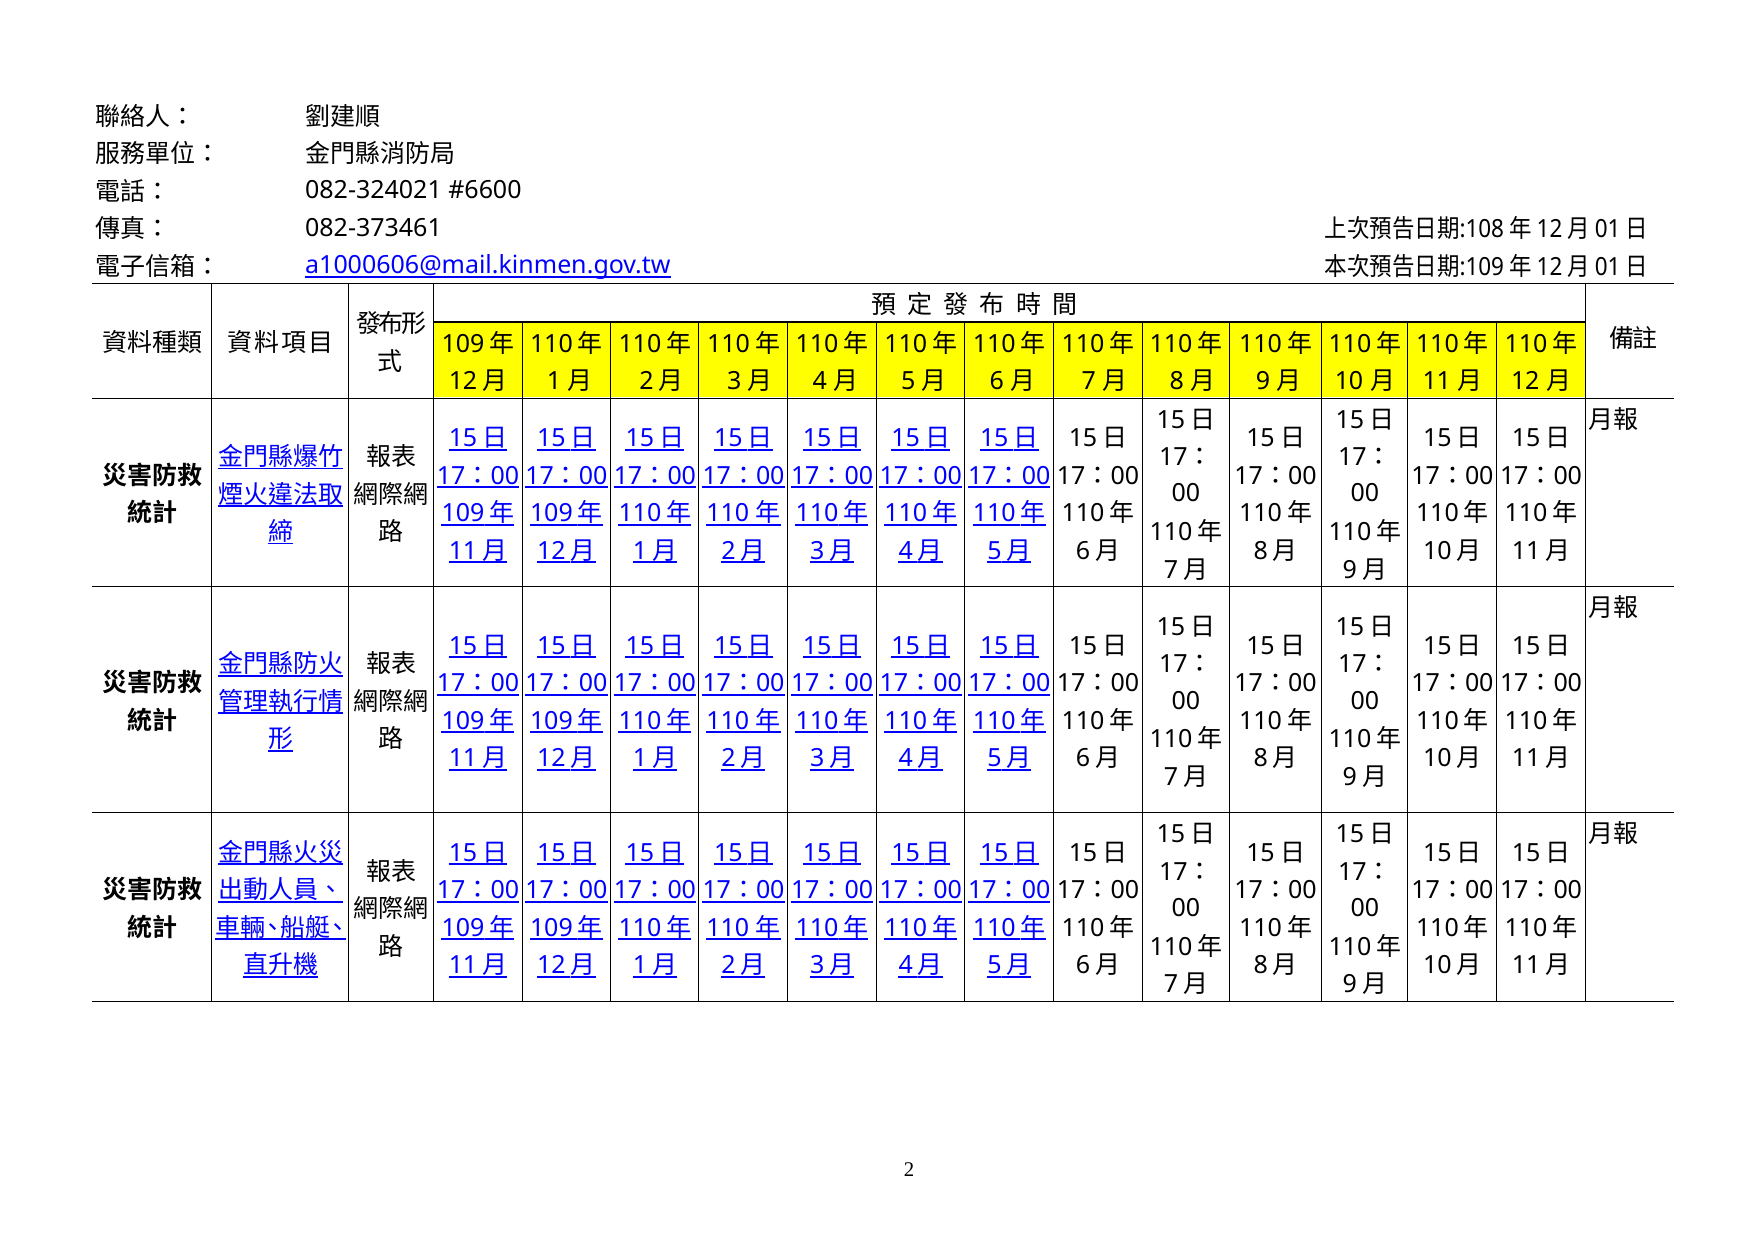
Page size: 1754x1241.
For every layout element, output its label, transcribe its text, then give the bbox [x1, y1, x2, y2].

table_cell 電話： [92, 170, 212, 208]
table_cell 110年 11 月 [1408, 323, 1496, 397]
table_cell 15日 17：00 110年7月 [1143, 587, 1229, 812]
table_cell 15日 17：00 110 年2月 [699, 813, 787, 1001]
table_cell 15日 17：00 110 年2月 [699, 399, 787, 586]
table_cell 傳真： [92, 208, 212, 245]
table_cell [861, 245, 953, 283]
table_cell 15日 17：00 110年10月 [1408, 399, 1496, 586]
table_cell 110年 2月 [611, 323, 698, 397]
table_cell 15日 17：00 110年10月 [1408, 587, 1496, 812]
table_cell 110年 1 月 [523, 323, 610, 397]
table_cell [1045, 208, 1137, 245]
table_cell 110年 9 月 [1230, 323, 1321, 397]
table_cell 災害防救統計 [92, 813, 211, 1001]
table_cell 15日 17：00 109年11月 [434, 399, 522, 586]
table_cell 082-324021 #6600 [302, 170, 861, 208]
table_cell 15日 17：00 110年3月 [788, 813, 876, 1001]
table_cell [212, 170, 302, 208]
table_cell 110年 10 月 [1322, 323, 1407, 397]
table_cell 月報 [1586, 587, 1674, 812]
table_cell 15日 17：00 110年5月 [965, 399, 1053, 586]
table_header 劉建順 [302, 95, 1413, 133]
table_cell 災害防救統計 [92, 399, 211, 586]
table_cell 110年 7 月 [1054, 323, 1142, 397]
table_cell 15日 17：00 110年 6月 [1054, 399, 1142, 586]
table_cell 110年 3 月 [699, 323, 787, 397]
table_cell 110年 6 月 [965, 323, 1053, 397]
table_cell [1137, 245, 1229, 283]
table_cell 110年 8 月 [1143, 323, 1229, 397]
table_cell 金門縣防火管理執行情形 [212, 587, 348, 812]
table_cell 資料項目 [212, 284, 348, 397]
table_cell [1229, 245, 1321, 283]
table_cell 15日 17：00 109年12月 [523, 587, 610, 812]
table_cell 15日 17：00 110年4月 [877, 399, 964, 586]
table_cell 報表 網際網路 [349, 813, 433, 1001]
table_cell 082-373461 [302, 208, 861, 245]
table_cell 15日 17：00 109年11月 [434, 587, 522, 812]
table_cell [861, 208, 953, 245]
table_cell 15日 17：00 110年1月 [611, 399, 698, 586]
table_cell 15日 17：00 110年 6月 [1054, 813, 1142, 1001]
table_cell 109年 12月 [434, 323, 522, 397]
table_header 聯絡人： [92, 95, 212, 133]
table_cell 15日 17：00 109年12月 [523, 813, 610, 1001]
table_cell [953, 208, 1045, 245]
table_cell 電子信箱： [92, 245, 302, 283]
table_cell 15日 17：00 110年8月 [1230, 813, 1321, 1001]
table_header [212, 95, 302, 133]
table_cell 15日 17：00 110年3月 [788, 399, 876, 586]
table_cell 15日 17：00 109年11月 [434, 813, 522, 1001]
table_cell 110年 12 月 [1497, 323, 1585, 397]
table_cell 本次預告日期:109年12月01日 [1321, 245, 1674, 283]
table_cell [1229, 208, 1321, 245]
table_cell 15日 17：00 110年 6月 [1054, 587, 1142, 812]
table_cell a1000606@mail.kinmen.gov.tw [302, 245, 861, 283]
table_cell 110年 5 月 [877, 323, 964, 397]
table_cell 金門縣火災出動人員、車輛、船艇、直升機 [212, 813, 348, 1001]
table_cell 15日 17：00 110年9月 [1322, 587, 1407, 812]
table_cell 15日 17：00 110年3月 [788, 587, 876, 812]
table_cell 發布形式 [349, 284, 433, 397]
table_cell 15日 17：00 110年7月 [1143, 399, 1229, 586]
table_cell 15日 17：00 110年10月 [1408, 813, 1496, 1001]
table_cell 15日 17：00 110年4月 [877, 587, 964, 812]
table_cell 預 定 發 布 時 間 [434, 284, 1585, 321]
table_cell [212, 208, 302, 245]
table_cell 15日 17：00 110年1月 [611, 813, 698, 1001]
table_cell 15日 17：00 110年7月 [1143, 813, 1229, 1001]
table_cell 15日 17：00 110年11月 [1497, 813, 1585, 1001]
table_cell 15日 17：00 110年11月 [1497, 587, 1585, 812]
table_cell 15日 17：00 110年1月 [611, 587, 698, 812]
table_cell 備註 [1586, 284, 1674, 397]
table_cell 月報 [1586, 813, 1674, 1001]
table_cell 服務單位： [92, 133, 302, 170]
table_cell 15日 17：00 110年9月 [1322, 399, 1407, 586]
table_cell 報表 網際網路 [349, 399, 433, 586]
table_cell 資料種類 [92, 284, 211, 397]
table_cell [1414, 170, 1674, 208]
table_cell [861, 170, 1413, 208]
table_cell 15日 17：00 110年4月 [877, 813, 964, 1001]
table_cell 15日 17：00 110年5月 [965, 813, 1053, 1001]
table_cell [953, 245, 1045, 283]
table_cell 15日 17：00 110年11月 [1497, 399, 1585, 586]
table_cell [1045, 245, 1137, 283]
table_cell 月報 [1586, 399, 1674, 586]
table_cell 災害防救統計 [92, 587, 211, 812]
table_cell 報表 網際網路 [349, 587, 433, 812]
table_cell 110年 4 月 [788, 323, 876, 397]
table_cell 15日 17：00 110年8月 [1230, 587, 1321, 812]
table_cell [1137, 208, 1229, 245]
table_cell 金門縣爆竹煙火違法取締 [212, 399, 348, 586]
table_cell 15日 17：00 110 年2月 [699, 587, 787, 812]
table_cell 15日 17：00 109年12月 [523, 399, 610, 586]
table_cell 15日 17：00 110年5月 [965, 587, 1053, 812]
table_cell 15日 17：00 110年8月 [1230, 399, 1321, 586]
table_cell [1414, 133, 1674, 170]
table_header [1414, 95, 1674, 133]
table_cell 上次預告日期:108年12月01日 [1321, 208, 1674, 245]
table_cell 金門縣消防局 [302, 133, 1413, 170]
table_cell 15日 17：00 110年9月 [1322, 813, 1407, 1001]
